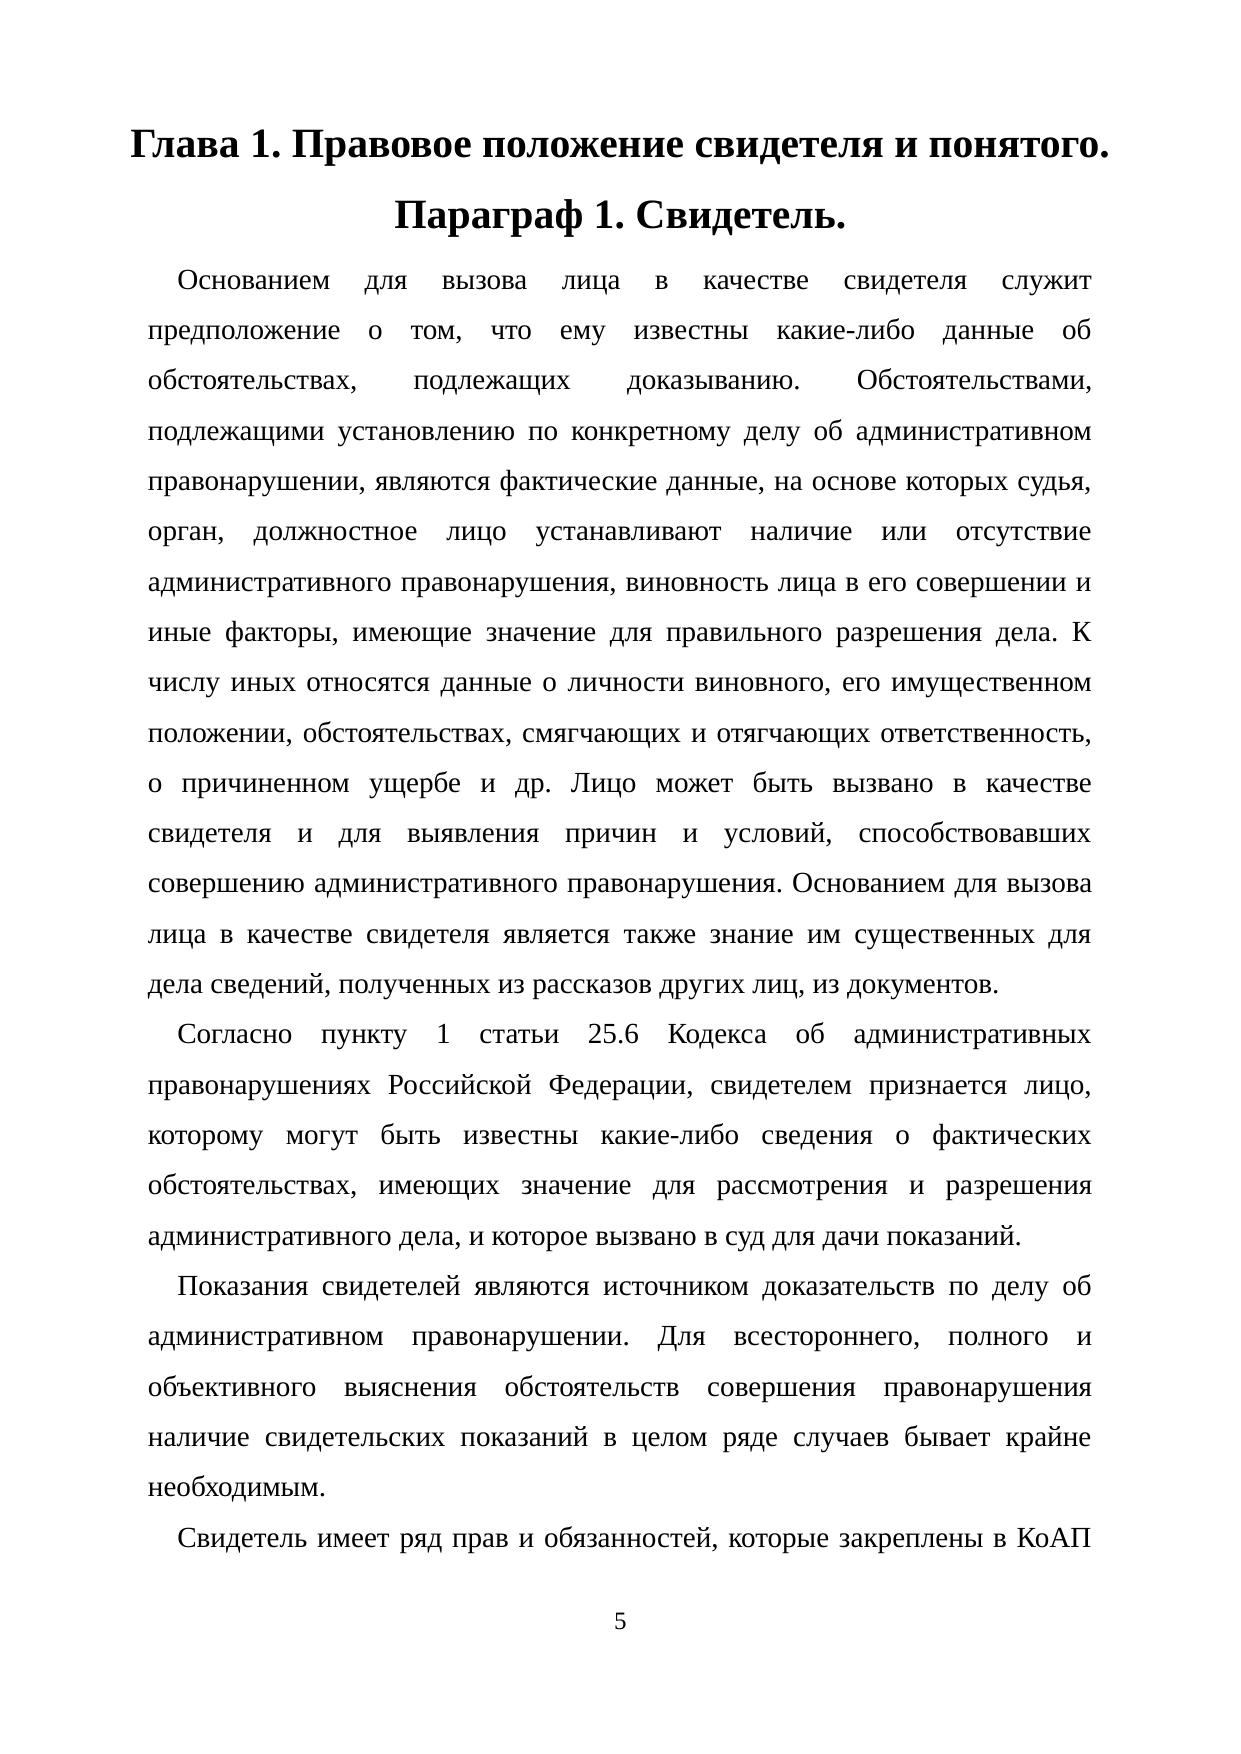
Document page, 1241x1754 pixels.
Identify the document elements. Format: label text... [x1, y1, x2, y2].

text Параграф 1. Свидетель. [118, 190, 1122, 238]
text Глава 1. Правовое положение свидетеля и понятого. [118, 118, 1122, 166]
text Согласно пункту 1 статьи 25.6 Кодекса об административных правонарушениях Российской Федерации, свидетелем признается лицо, которому могут быть известны какие-либо сведения о фактических обстоятельствах, имеющих значение для рассмотрения и разрешения административного дела, и которое вызвано в суд для дачи показаний. [148, 1017, 1093, 1251]
text Основанием для вызова лица в качестве свидетеля служит предположение о том, что ему известны какие-либо данные об обстоятельствах, подлежащих доказыванию. Обстоятельствами, подлежащими установлению по конкретному делу об административном правонарушении, являются фактические данные, на основе которых судья, орган, должностное лицо устанавливают наличие или отсутствие административного правонарушения, виновность лица в его совершении и иные факторы, имеющие значение для правильного разрешения дела. К числу иных относятся данные о личности виновного, его имущественном положении, обстоятельствах, смягчающих и отягчающих ответственность, о причиненном ущербе и др. Лицо может быть вызвано в качестве свидетеля и для выявления причин и условий, способствовавших совершению административного правонарушения. Основанием для вызова лица в качестве свидетеля является также знание им существенных для дела сведений, полученных из рассказов других лиц, из документов. [148, 262, 1093, 1000]
text Свидетель имеет ряд прав и обязанностей, которые закреплены в КоАП [148, 1520, 1093, 1553]
text Показания свидетелей являются источником доказательств по делу об административном правонарушении. Для всестороннего, полного и объективного выяснения обстоятельств совершения правонарушения наличие свидетельских показаний в целом ряде случаев бывает крайне необходимым. [148, 1268, 1093, 1503]
